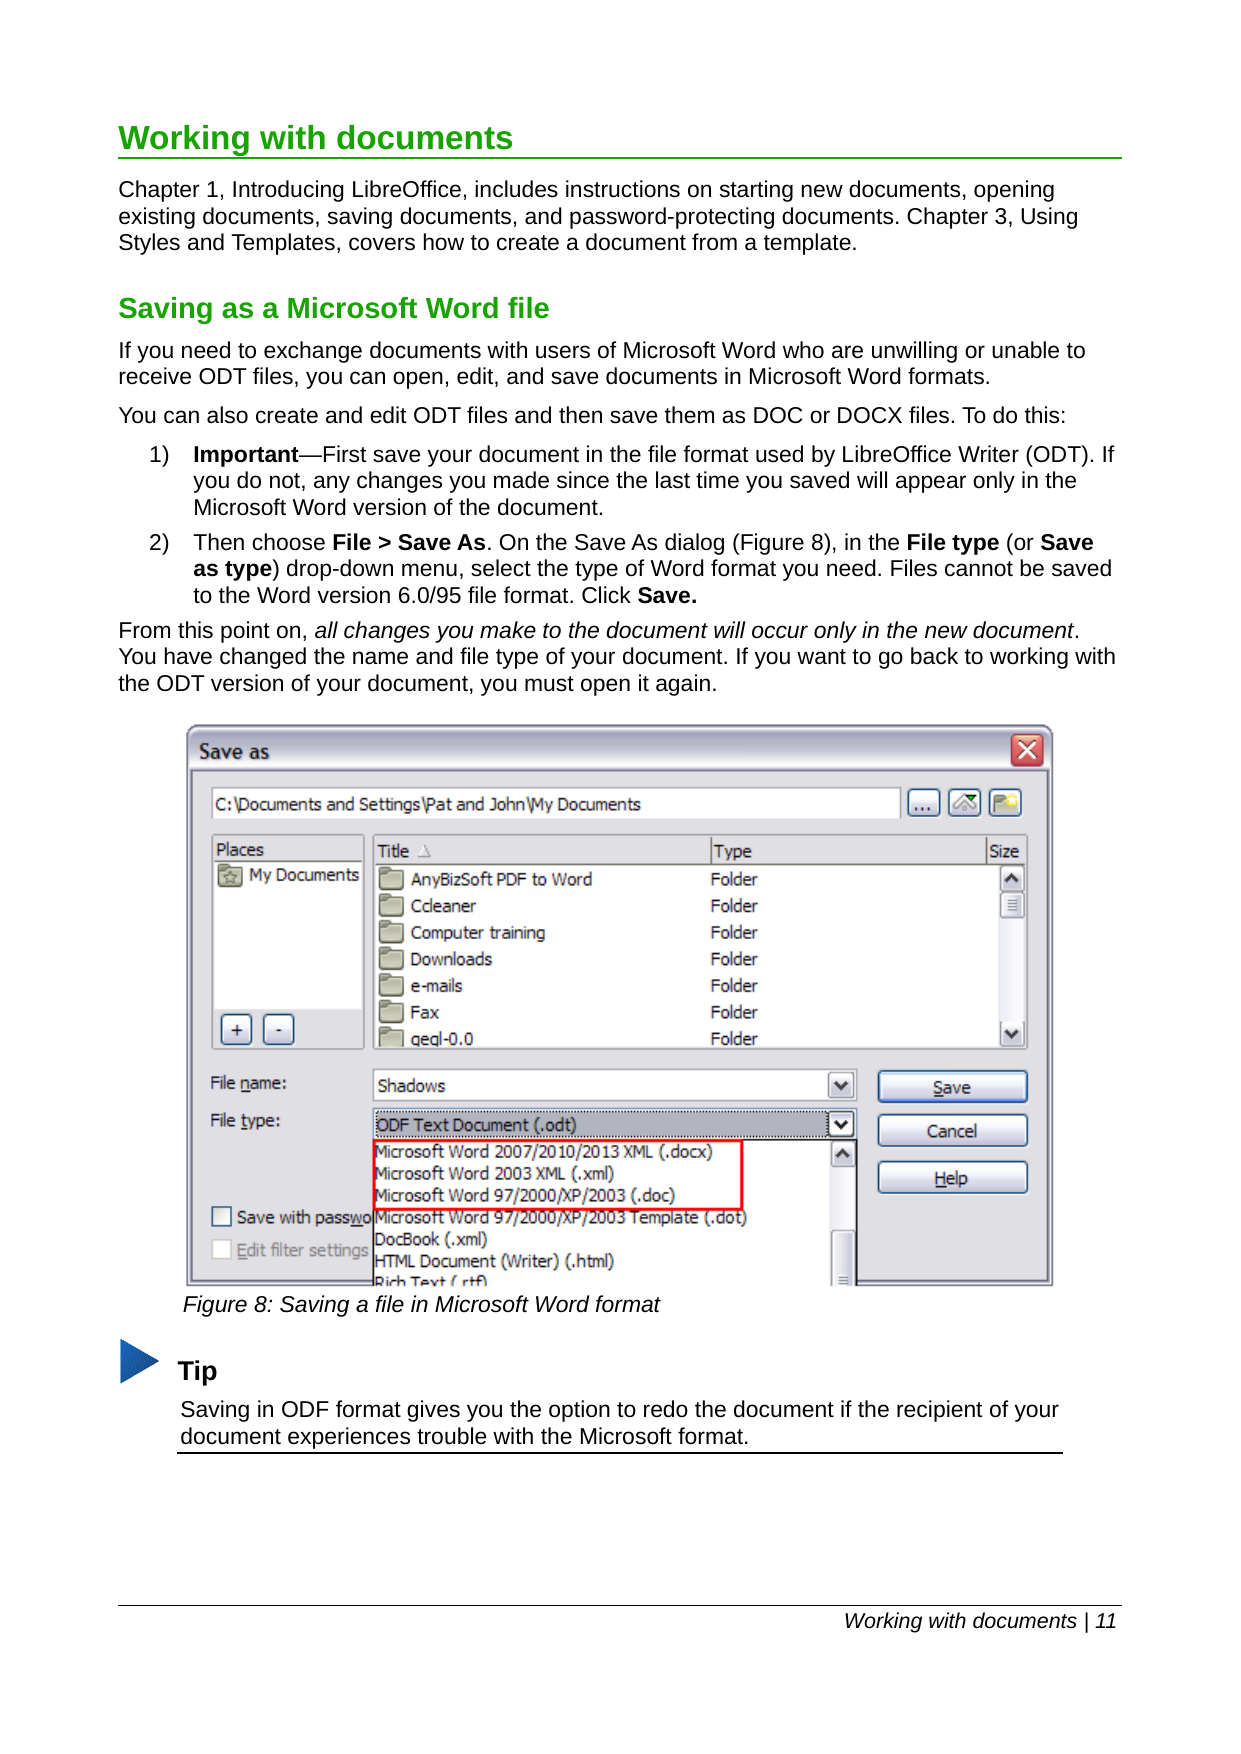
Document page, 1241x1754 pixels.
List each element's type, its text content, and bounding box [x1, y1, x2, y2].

list Then choose File > Save As. On the Save As dialog (Figure 8), in the File type (or Save as type) drop-down menu, select the type of Word format you need. Files cannot be saved to the Word version 6.0/95 file format. Click Save. [169, 529, 1122, 608]
subtitle Saving as a Microsoft Word file [118, 292, 1122, 325]
subtitle Working with documents [118, 118, 1122, 157]
picture [182, 720, 1058, 1291]
text Chapter 1, Introducing LibreOffice, includes instructions on starting new documents, opening existing documents, saving documents, and password-protecting documents. Chapter 3, Using Styles and Templates, covers how to create a document from a template. [118, 176, 1122, 255]
text Saving in ODF format gives you the option to redo the document if the recipient of your document experiences trouble with the Microsoft format. [177, 1393, 1063, 1452]
text You can also create and edit ODT files and then save them as DOC or DOCX files. To do this: [118, 402, 1122, 428]
text Figure 8: Saving a file in Microsoft Word format [183, 1291, 1058, 1317]
text From this point on, all changes you make to the document will occur only in the new document. You have changed the name and file type of your document. If you want to go back to working with the ODT version of your document, you must open it again. [118, 617, 1122, 696]
list Important—First save your document in the file format used by LibreOffice Writer (ODT). If you do not, any changes you made since the last time you saved will appear only in the Microsoft Word version of the document. [169, 441, 1122, 520]
subtitle Tip [118, 1336, 1122, 1386]
text If you need to exchange documents with users of Microsoft Word who are unwilling or unable to receive ODT files, you can open, edit, and save documents in Microsoft Word formats. [118, 337, 1122, 389]
